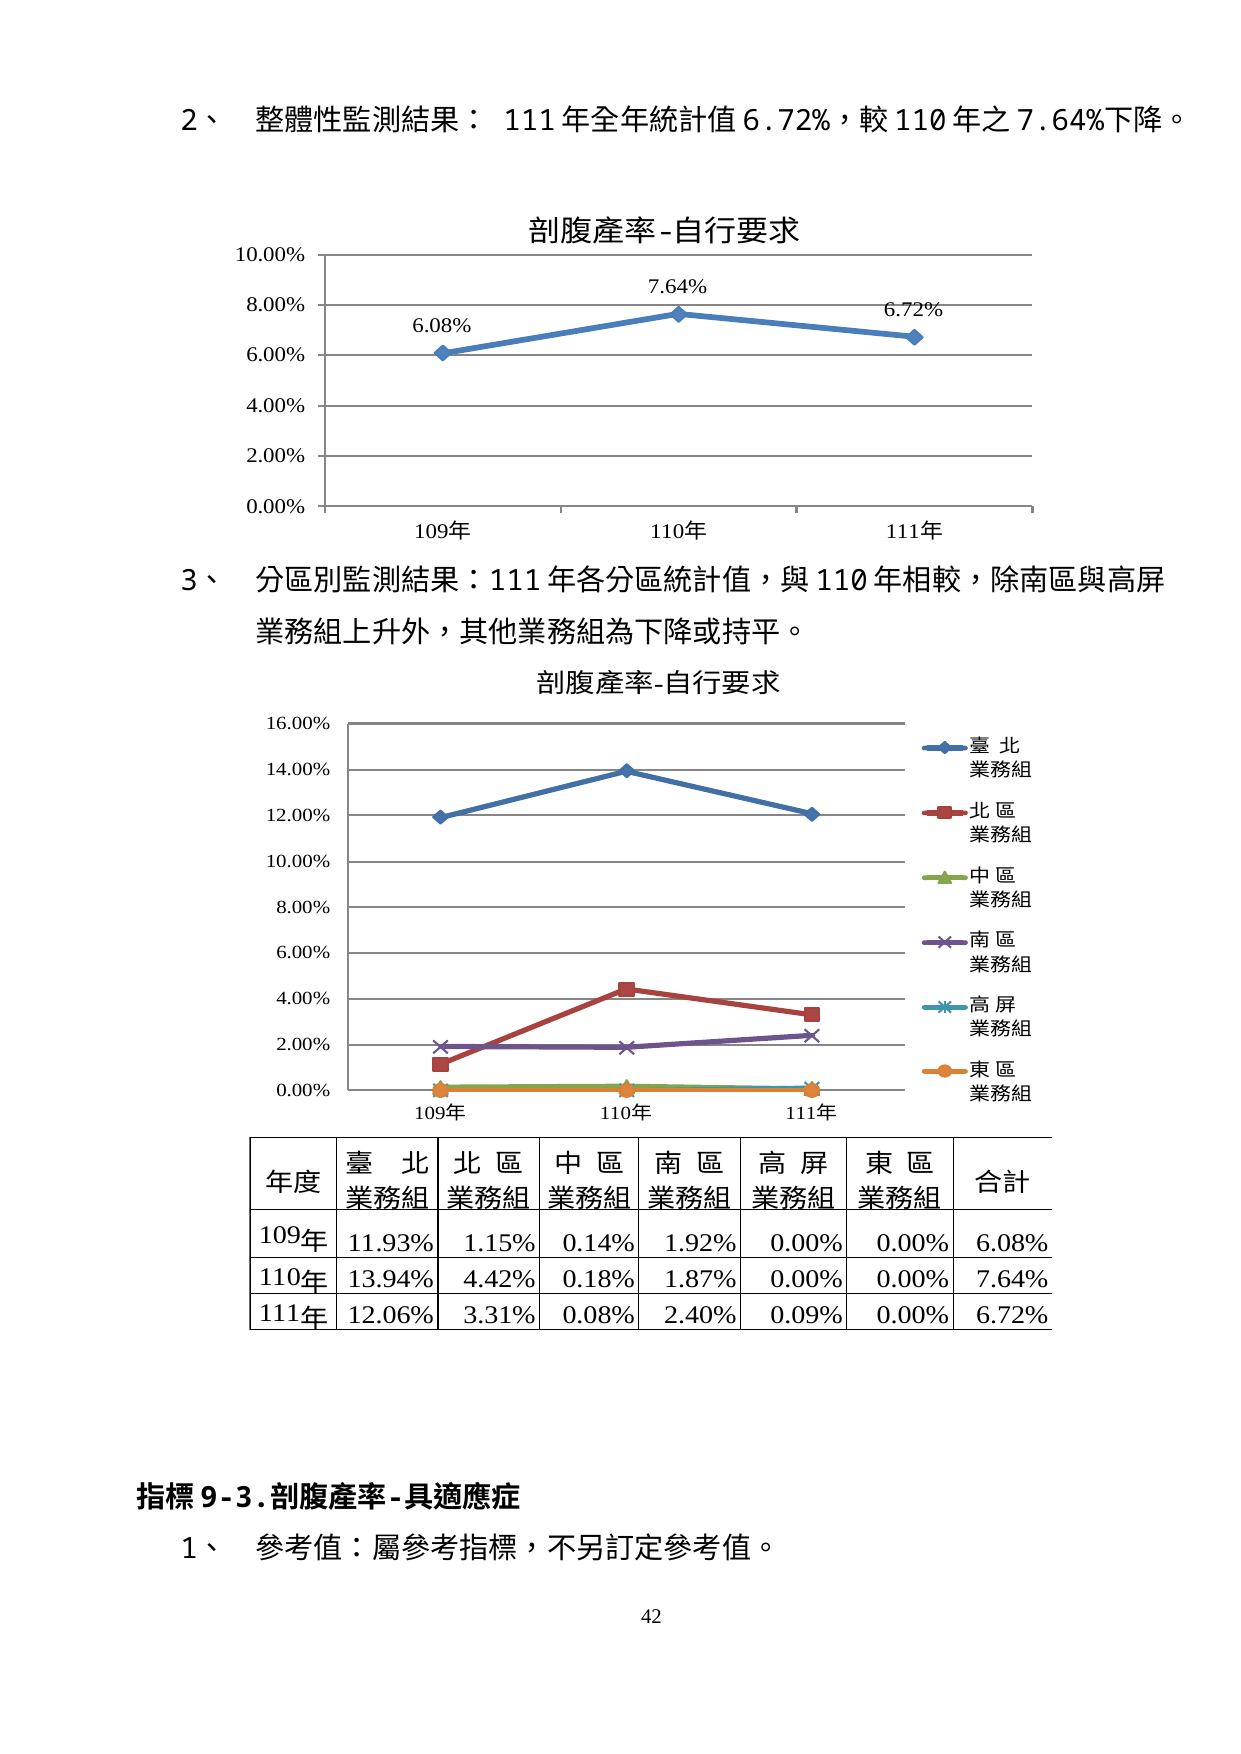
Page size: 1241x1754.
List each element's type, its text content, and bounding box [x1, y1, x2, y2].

list 整體性監測結果： 111年全年統計值6.72%，較110年之7.64%下降。 [180, 89, 1167, 193]
list 參考值：屬參考指標，不另訂定參考值。 [180, 1516, 1167, 1568]
subtitle 指標9-3.剖腹產率-具適應症 [136, 1474, 1167, 1516]
list 分區別監測結果：111年各分區統計值，與110年相較，除南區與高屏業務組上升外，其他業務組為下降或持平。 [180, 548, 1167, 653]
